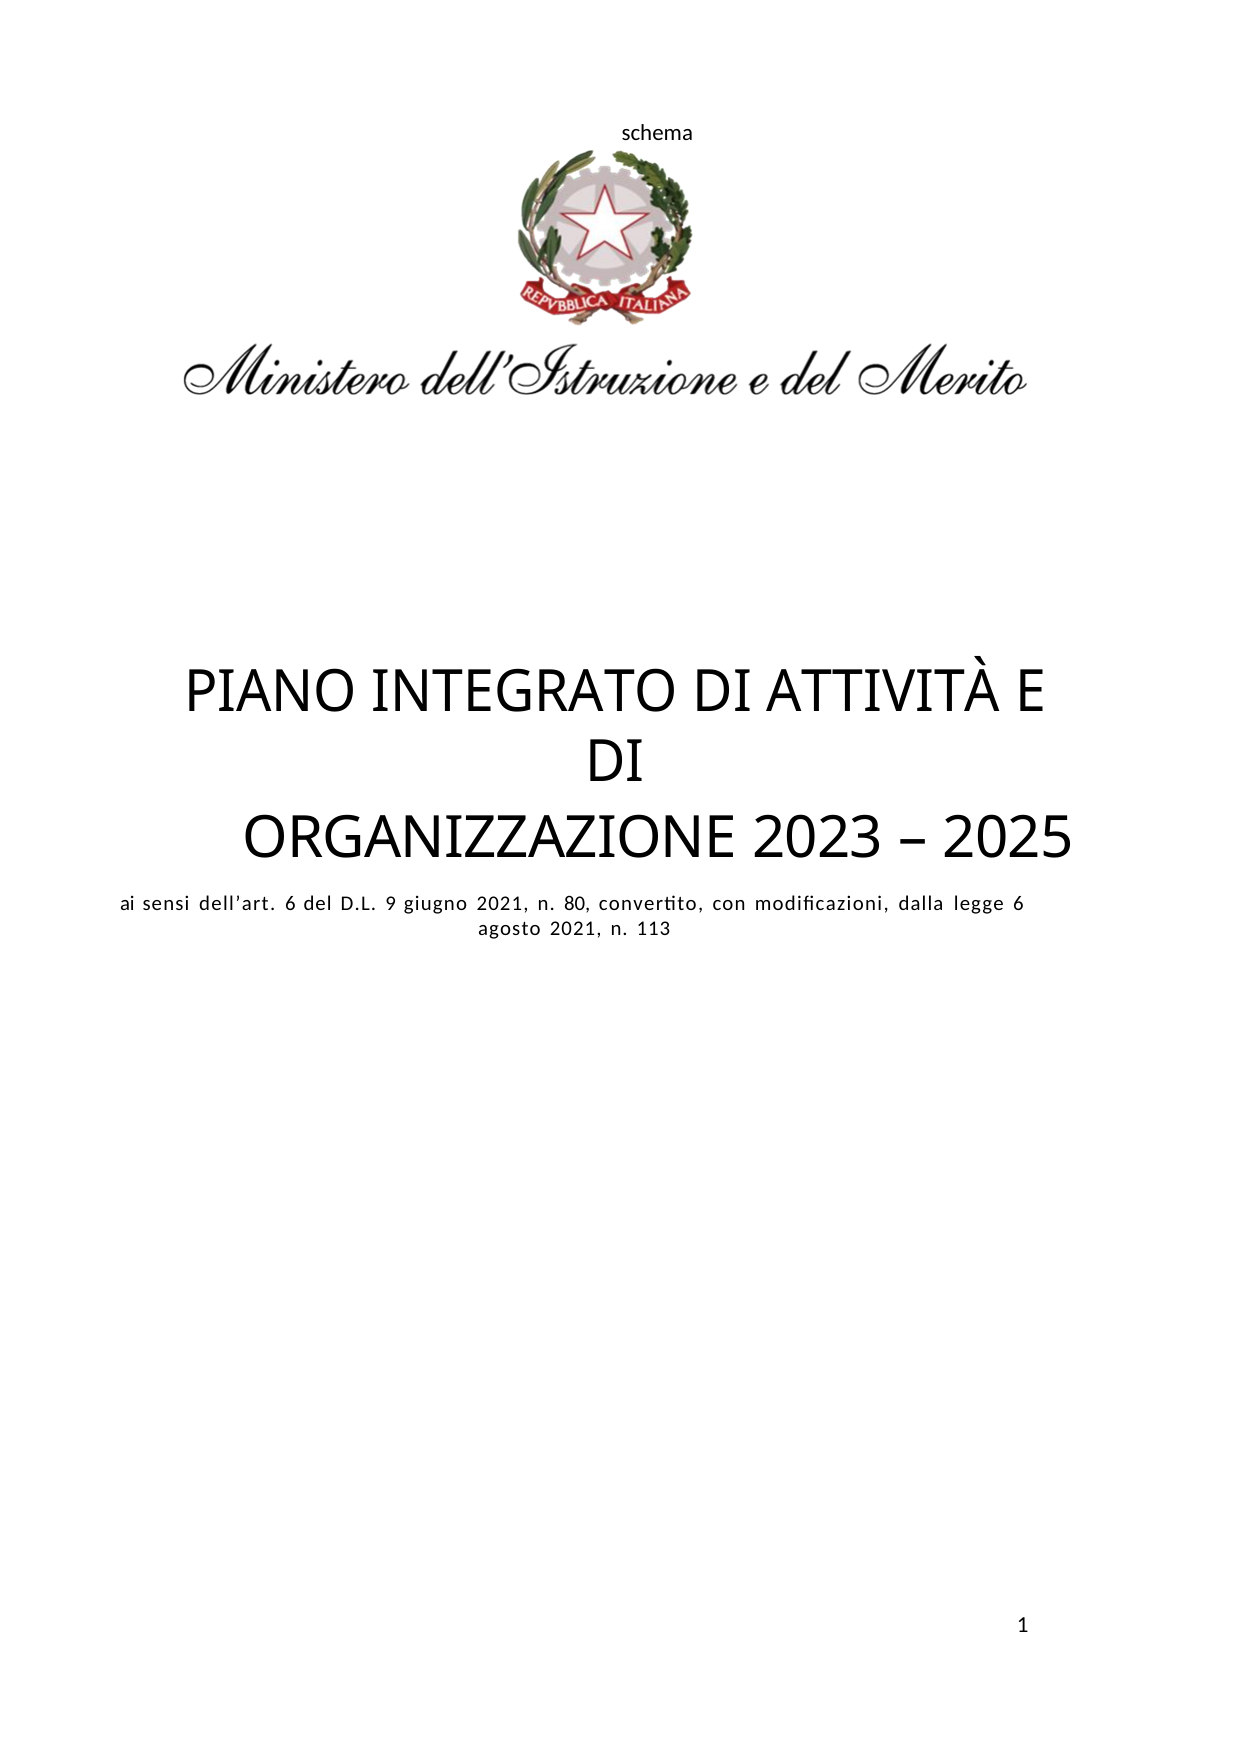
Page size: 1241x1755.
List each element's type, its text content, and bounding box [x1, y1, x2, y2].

text PIANO INTEGRATO DI ATTIVITÀ E DI [179, 656, 1050, 796]
text ORGANIZZAZIONE 2023 – 2025 [180, 796, 1136, 875]
text schema [621, 122, 695, 126]
text ai sensi dell’art. 6 del D.L. 9 giugno 2021, n. 80, convertito, con modificazioni, dalla legge 6 agosto 2021, n. 113 [120, 890, 1067, 941]
